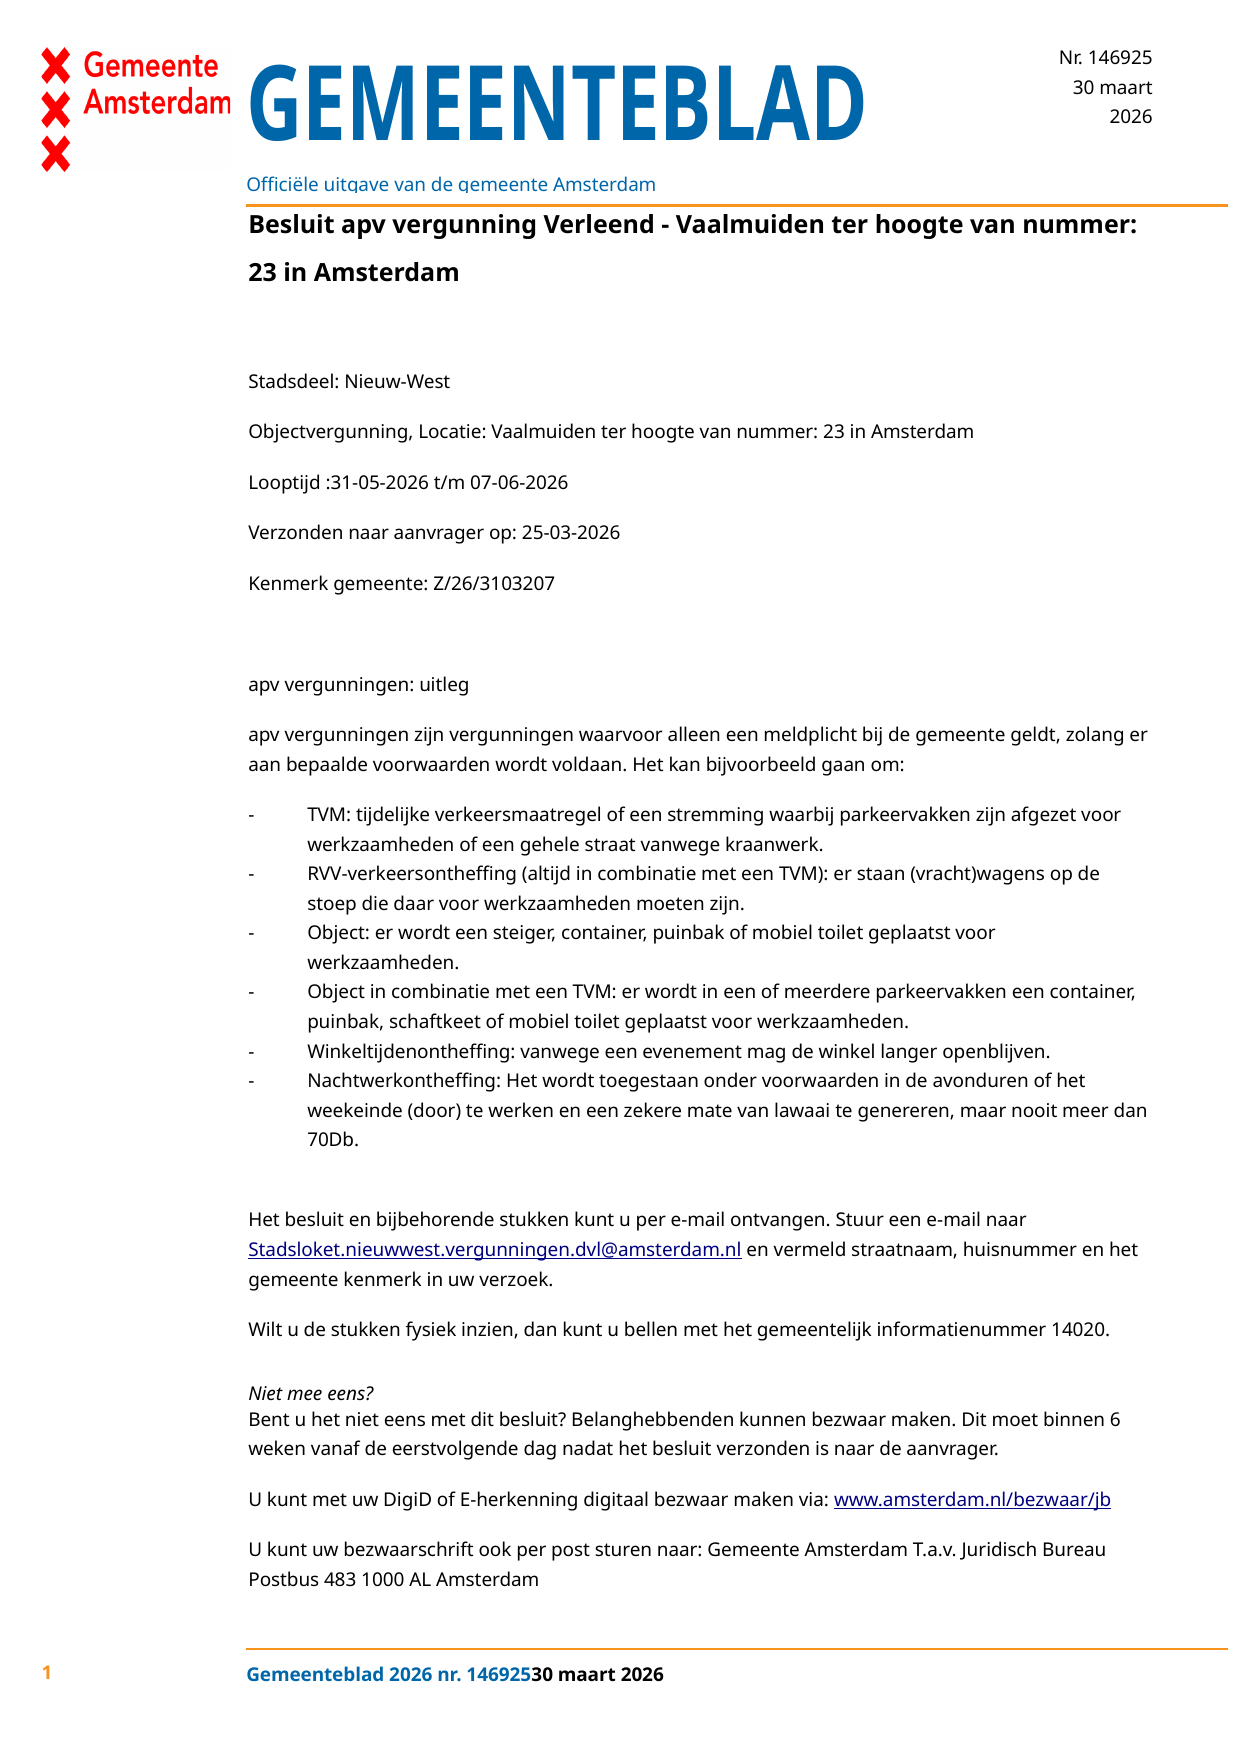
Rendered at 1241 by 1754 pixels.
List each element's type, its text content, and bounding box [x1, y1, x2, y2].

list Nachtwerkontheffing: Het wordt toegestaan onder voorwaarden in de avonduren of het weekeinde (door) te werken en een zekere mate van lawaai te genereren, maar nooit meer dan 70Db. [248, 1067, 1152, 1152]
list TVM: tijdelijke verkeersmaatregel of een stremming waarbij parkeervakken zijn afgezet voor werkzaamheden of een gehele straat vanwege kraanwerk. [248, 801, 1152, 857]
text apv vergunningen: uitleg [248, 671, 1152, 697]
text Het besluit en bijbehorende stukken kunt u per e-mail ontvangen. Stuur een e-mail naar Stadsloket.nieuwwest.vergunningen.dvl@amsterdam.nl en vermeld straatnaam, huisnummer en het gemeente kenmerk in uw verzoek. [248, 1207, 1152, 1292]
text Besluit apv vergunning Verleend - Vaalmuiden ter hoogte van nummer: 23 in Amsterdam [248, 207, 1152, 288]
text Stadsdeel: Nieuw-West [248, 368, 1152, 394]
text Kenmerk gemeente: Z/26/3103207 [248, 570, 1152, 596]
text Niet mee eens? [248, 1380, 1152, 1406]
list Object: er wordt een steiger, container, puinbak of mobiel toilet geplaatst voor werkzaamheden. [248, 919, 1152, 975]
list Object in combinatie met een TVM: er wordt in een of meerdere parkeervakken een container, puinbak, schaftkeet of mobiel toilet geplaatst voor werkzaamheden. [248, 979, 1152, 1034]
text Objectvergunning, Locatie: Vaalmuiden ter hoogte van nummer: 23 in Amsterdam [248, 419, 1152, 444]
list RVV-verkeersontheffing (altijd in combinatie met een TVM): er staan (vracht)wagens op de stoep die daar voor werkzaamheden moeten zijn. [248, 860, 1152, 916]
text Bent u het niet eens met dit besluit? Belanghebbenden kunnen bezwaar maken. Dit moet binnen 6 weken vanaf de eerstvolgende dag nadat het besluit verzonden is naar de aanvrager. [248, 1406, 1152, 1461]
text Wilt u de stukken fysiek inzien, dan kunt u bellen met het gemeentelijk informatienummer 14020. [248, 1316, 1152, 1342]
text Looptijd :31-05-2026 t/m 07-06-2026 [248, 469, 1152, 495]
text U kunt uw bezwaarschrift ook per post sturen naar: Gemeente Amsterdam T.a.v. Juridisch Bureau Postbus 483 1000 AL Amsterdam [248, 1536, 1152, 1592]
text apv vergunningen zijn vergunningen waarvoor alleen een meldplicht bij de gemeente geldt, zolang er aan bepaalde voorwaarden wordt voldaan. Het kan bijvoorbeeld gaan om: [248, 721, 1152, 777]
list Winkeltijdenontheffing: vanwege een evenement mag de winkel langer openblijven. [248, 1038, 1152, 1064]
text U kunt met uw DigiD of E-herkenning digitaal bezwaar maken via: www.amsterdam.nl/bezwaar/jb [248, 1486, 1152, 1512]
picture [41, 47, 231, 172]
text Verzonden naar aanvrager op: 25-03-2026 [248, 519, 1152, 545]
